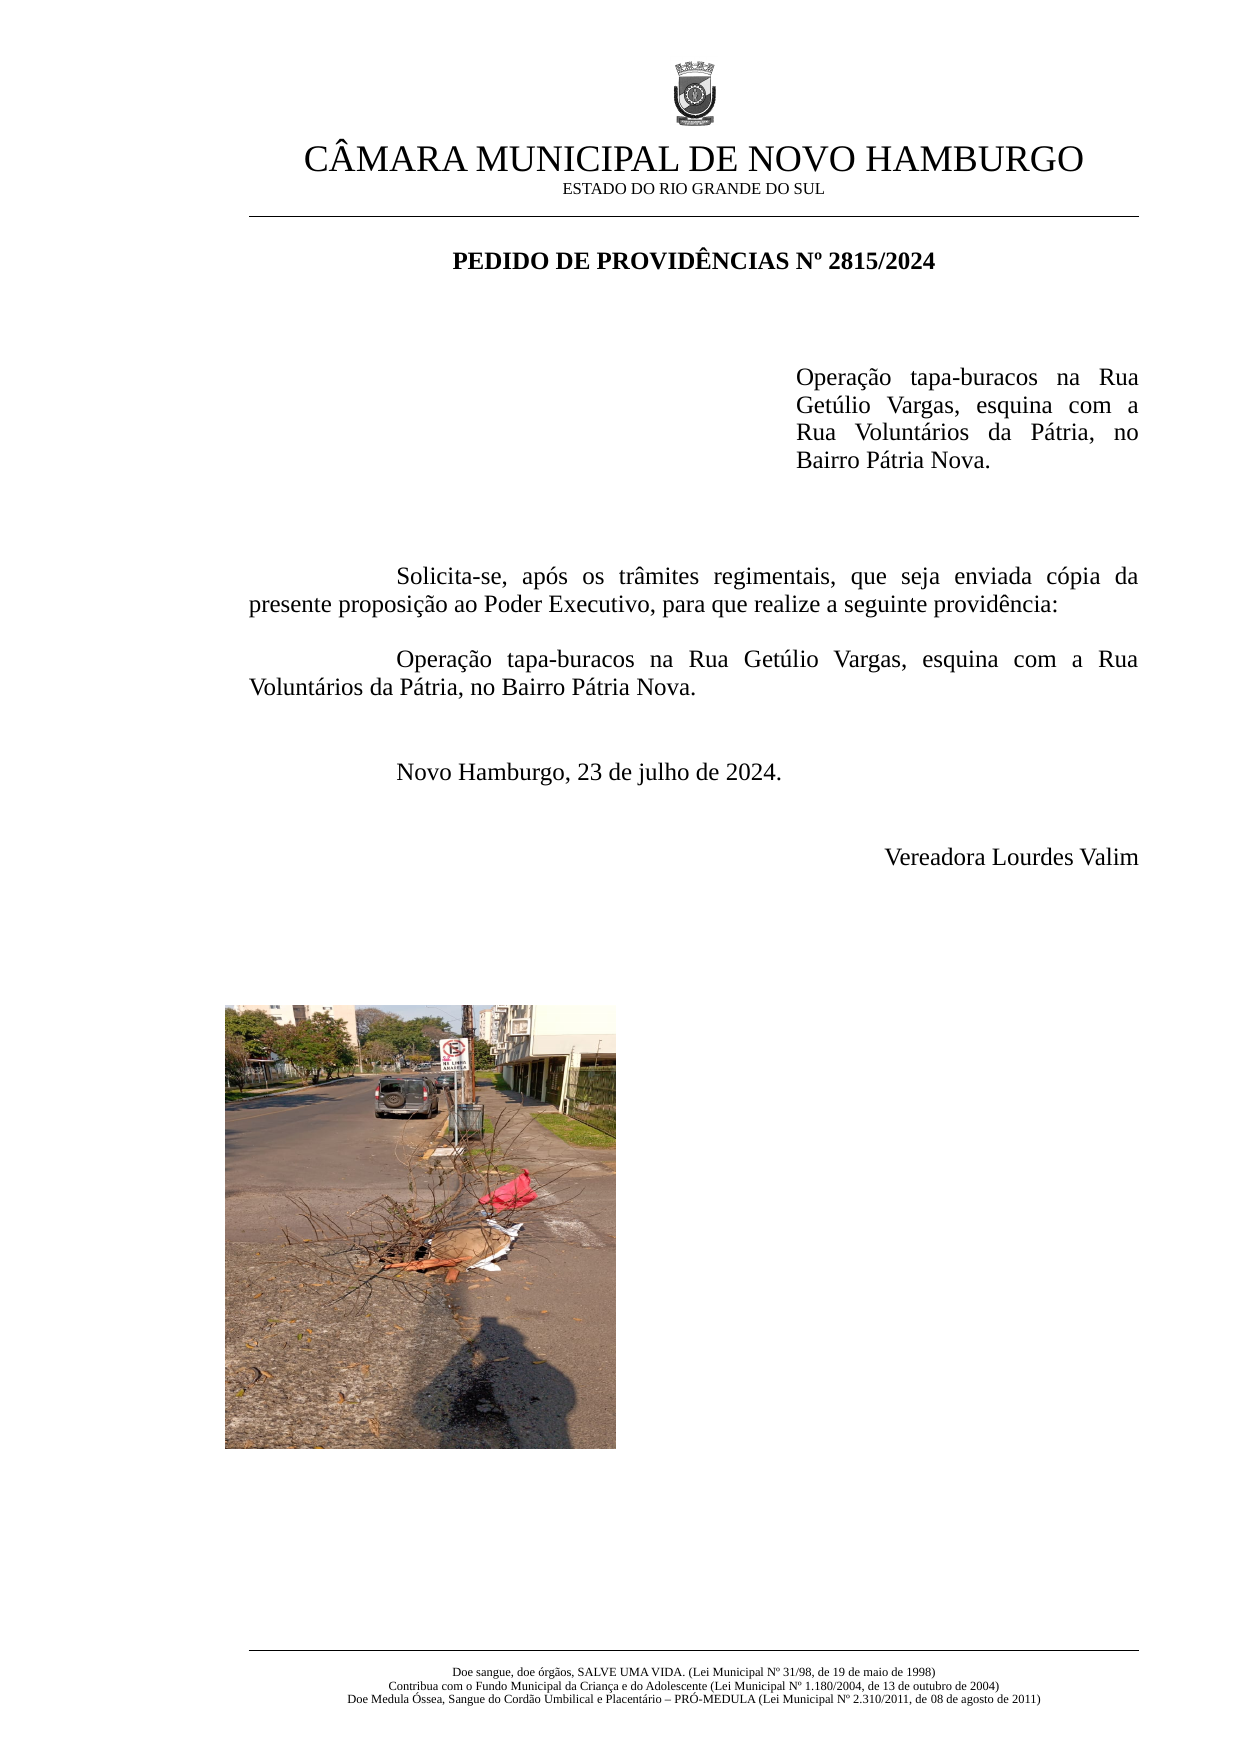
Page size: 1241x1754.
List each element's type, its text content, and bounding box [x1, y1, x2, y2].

text Vereadora Lourdes Valim [248, 843, 1139, 871]
text Solicita-se, após os trâmites regimentais, que seja enviada cópia da presente proposição ao Poder Executivo, para que realize a seguinte providência: [248, 562, 1139, 618]
list Operação tapa-buracos na Rua Getúlio Vargas, esquina com a Rua Voluntários da Pátria, no Bairro Pátria Nova. [248, 646, 1139, 701]
text Novo Hamburgo, 23 de julho de 2024. [248, 758, 1139, 786]
text PEDIDO DE PROVIDÊNCIAS Nº 2815/2024 [248, 247, 1139, 274]
picture [225, 1005, 616, 1449]
list Operação tapa-buracos na Rua Getúlio Vargas, esquina com a Rua Voluntários da Pátria, no Bairro Pátria Nova. [758, 363, 1139, 474]
